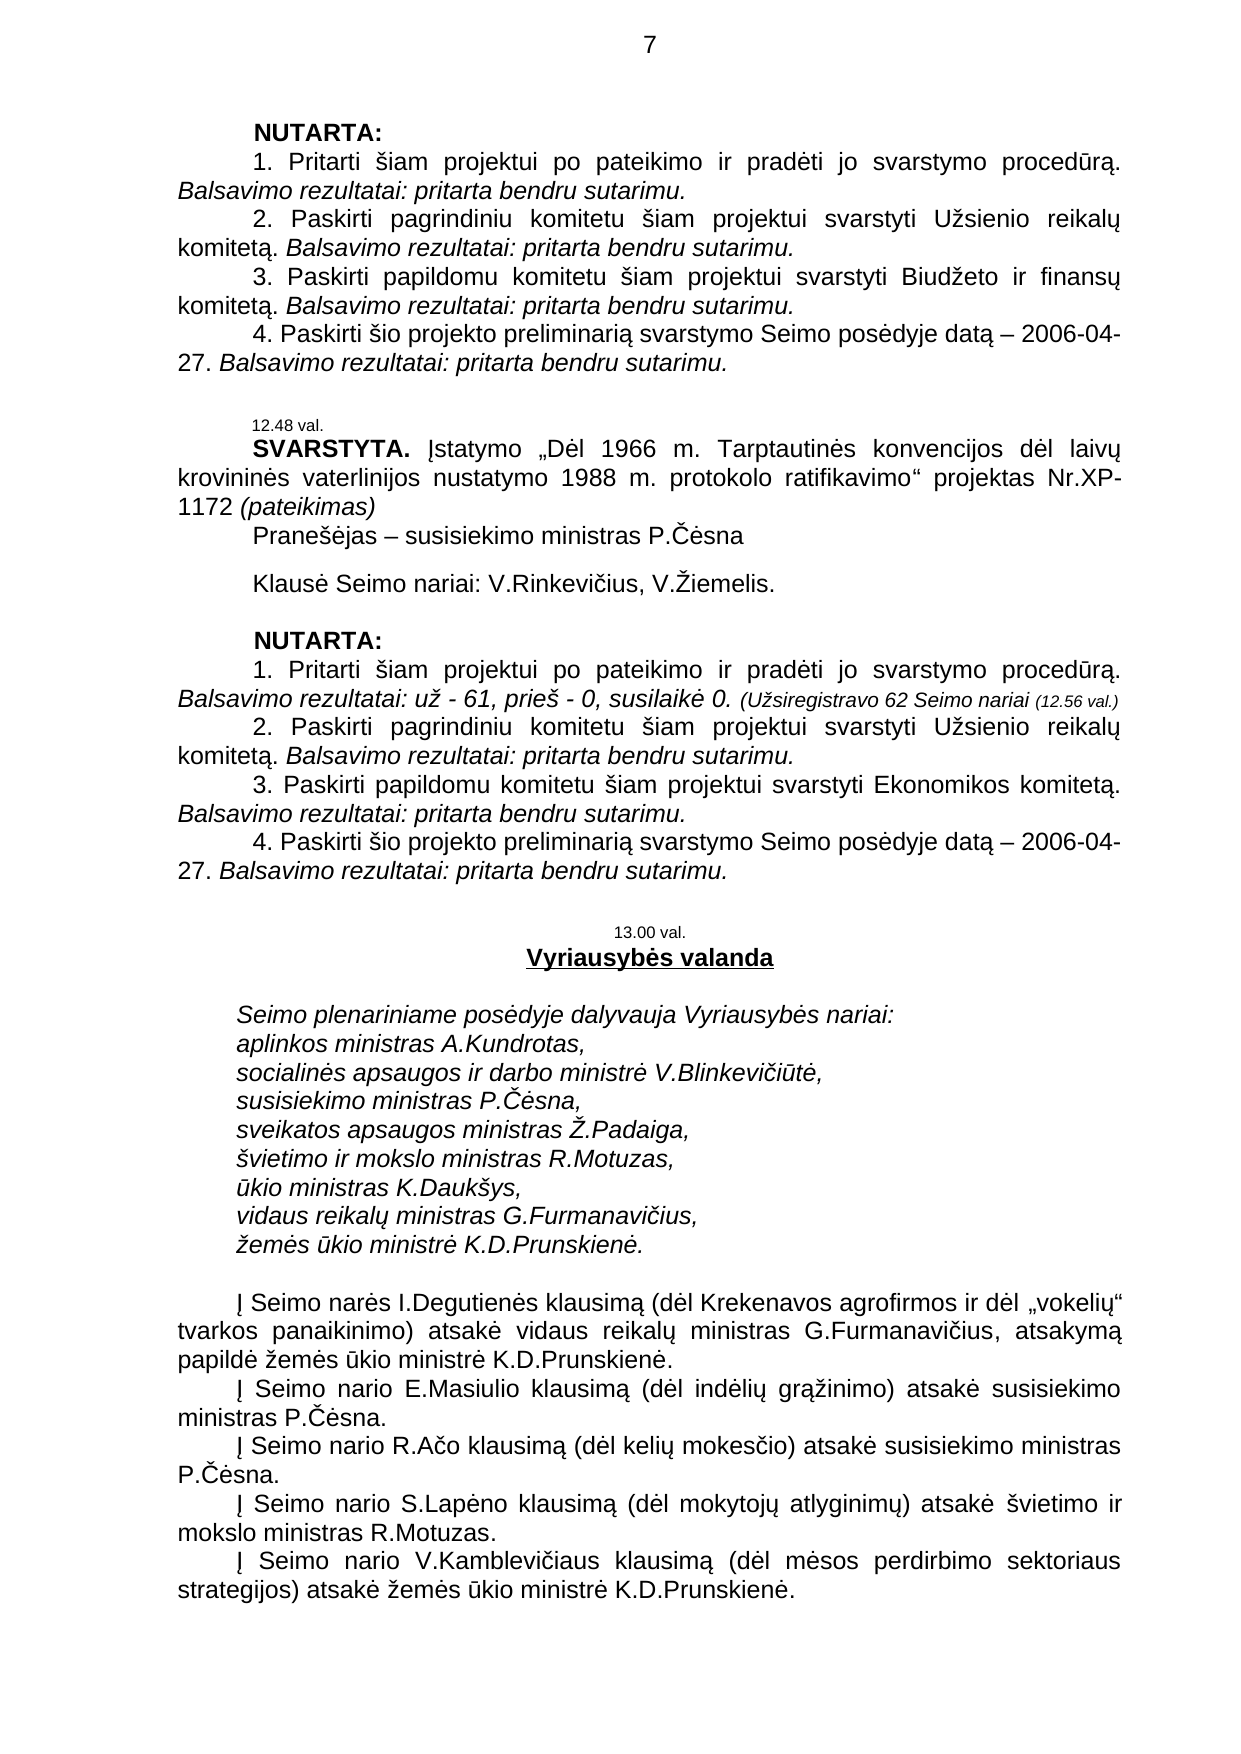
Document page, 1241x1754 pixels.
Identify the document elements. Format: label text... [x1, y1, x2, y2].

text Į Seimo nario S.Lapėno klausimą (dėl mokytojų atlyginimų) atsakė švietimo ir mokslo ministras R.Motuzas. [177, 1489, 1122, 1546]
text švietimo ir mokslo ministras R.Motuzas, [177, 1144, 1122, 1172]
text ūkio ministras K.Daukšys, [177, 1172, 1122, 1201]
text 1. Pritarti šiam projektui po pateikimo ir pradėti jo svarstymo procedūrą. Balsavimo rezultatai: pritarta bendru sutarimu. [177, 147, 1122, 204]
text Į Seimo nario E.Masiulio klausimą (dėl indėlių grąžinimo) atsakė susisiekimo ministras P.Čėsna. [177, 1374, 1122, 1431]
text sveikatos apsaugos ministras Ž.Padaiga, [177, 1115, 1122, 1144]
text Klausė Seimo nariai: V.Rinkevičius, V.Žiemelis. [177, 569, 1122, 597]
text socialinės apsaugos ir darbo ministrė V.Blinkevičiūtė, [177, 1057, 1122, 1086]
text 4. Paskirti šio projekto preliminarią svarstymo Seimo posėdyje datą – 2006-04-27. Balsavimo rezultatai: pritarta bendru sutarimu. [177, 319, 1122, 377]
text Į Seimo narės I.Degutienės klausimą (dėl Krekenavos agrofirmos ir dėl „vokelių“ tvarkos panaikinimo) atsakė vidaus reikalų ministras G.Furmanavičius, atsakymą papildė žemės ūkio ministrė K.D.Prunskienė. [177, 1287, 1122, 1374]
text SVARSTYTA. Įstatymo „Dėl 1966 m. Tarptautinės konvencijos dėl laivų krovininės vaterlinijos nustatymo 1988 m. protokolo ratifikavimo“ projektas Nr.XP-1172 (pateikimas) [177, 434, 1122, 521]
text NUTARTA: [177, 118, 1122, 147]
text 1. Pritarti šiam projektui po pateikimo ir pradėti jo svarstymo procedūrą. Balsavimo rezultatai: už - 61, prieš - 0, susilaikė 0. (Užsiregistravo 62 Seimo nariai (12.56 val.) [177, 655, 1122, 712]
text 13.00 val. [177, 923, 1122, 942]
text 2. Paskirti pagrindiniu komitetu šiam projektui svarstyti Užsienio reikalų komitetą. Balsavimo rezultatai: pritarta bendru sutarimu. [177, 712, 1122, 770]
text NUTARTA: [177, 626, 1122, 655]
text susisiekimo ministras P.Čėsna, [177, 1086, 1122, 1115]
subtitle Vyriausybės valanda [177, 942, 1122, 971]
text 3. Paskirti papildomu komitetu šiam projektui svarstyti Ekonomikos komitetą. Balsavimo rezultatai: pritarta bendru sutarimu. [177, 770, 1122, 827]
text žemės ūkio ministrė K.D.Prunskienė. [177, 1230, 1122, 1259]
text 4. Paskirti šio projekto preliminarią svarstymo Seimo posėdyje datą – 2006-04-27. Balsavimo rezultatai: pritarta bendru sutarimu. [177, 827, 1122, 885]
text aplinkos ministras A.Kundrotas, [177, 1029, 1122, 1057]
text Pranešėjas – susisiekimo ministras P.Čėsna [177, 521, 1122, 549]
text Į Seimo nario R.Ačo klausimą (dėl kelių mokesčio) atsakė susisiekimo ministras P.Čėsna. [177, 1431, 1122, 1489]
text 3. Paskirti papildomu komitetu šiam projektui svarstyti Biudžeto ir finansų komitetą. Balsavimo rezultatai: pritarta bendru sutarimu. [177, 262, 1122, 319]
text 2. Paskirti pagrindiniu komitetu šiam projektui svarstyti Užsienio reikalų komitetą. Balsavimo rezultatai: pritarta bendru sutarimu. [177, 204, 1122, 262]
text 12.48 val. [177, 415, 1122, 434]
text Seimo plenariniame posėdyje dalyvauja Vyriausybės nariai: [177, 1000, 1122, 1029]
text Į Seimo nario V.Kamblevičiaus klausimą (dėl mėsos perdirbimo sektoriaus strategijos) atsakė žemės ūkio ministrė K.D.Prunskienė. [177, 1546, 1122, 1604]
text vidaus reikalų ministras G.Furmanavičius, [177, 1201, 1122, 1230]
